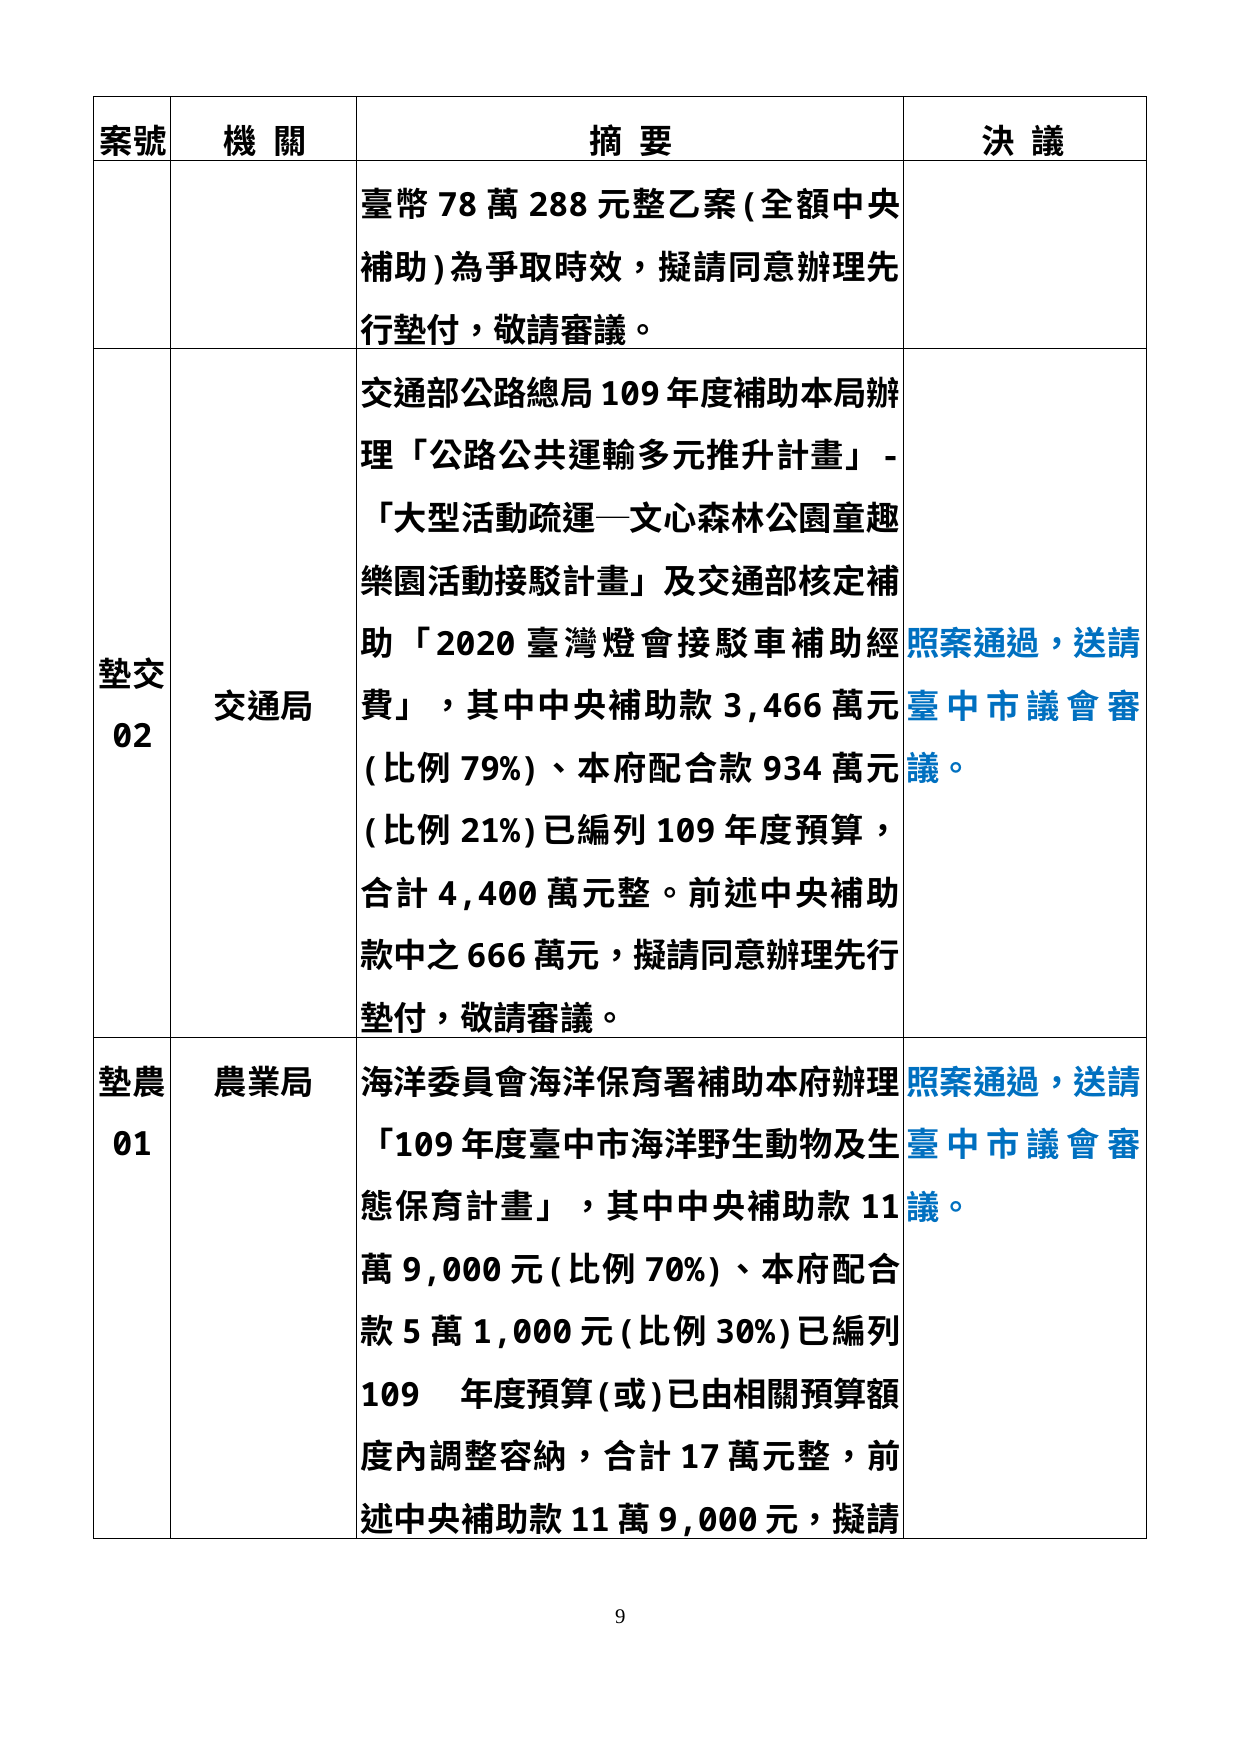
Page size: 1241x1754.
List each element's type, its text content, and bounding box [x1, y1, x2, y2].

table_cell 農業局 [171, 1038, 356, 1538]
table_cell 墊農01 [94, 1038, 170, 1538]
table_cell [171, 161, 356, 348]
table_cell 海洋委員會海洋保育署補助本府辦理「109年度臺中市海洋野生動物及生態保育計畫」，其中中央補助款11萬9,000元(比例70%)、本府配合款5萬1,000元(比例30%)已編列 109 年度預算(或)已由相關預算額度內調整容納，合計17萬元整，前述中央補助款11萬9,000元，擬請 [357, 1038, 903, 1538]
table_header 決 議 [904, 97, 1146, 160]
table_header 機 關 [171, 97, 356, 160]
table_cell 交通局 [171, 349, 356, 1037]
table_cell 照案通過，送請臺中市議會審議。 [904, 349, 1146, 1037]
table_cell [94, 161, 170, 348]
table_cell 臺幣78萬288元整乙案(全額中央補助)為爭取時效，擬請同意辦理先行墊付，敬請審議。 [357, 161, 903, 348]
table_cell 墊交02 [94, 349, 170, 1037]
table_cell 照案通過，送請臺中市議會審議。 [904, 1038, 1146, 1538]
table_cell 交通部公路總局109年度補助本局辦理「公路公共運輸多元推升計畫」-「大型活動疏運─文心森林公園童趣樂園活動接駁計畫」及交通部核定補助「2020臺灣燈會接駁車補助經費」，其中中央補助款3,466萬元(比例79%)、本府配合款934萬元(比例21%)已編列109年度預算，合計4,400萬元整。前述中央補助款中之666萬元，擬請同意辦理先行墊付，敬請審議。 [357, 349, 903, 1037]
table_header 摘 要 [357, 97, 903, 160]
table_header 案號 [94, 97, 170, 160]
table_cell [904, 161, 1146, 348]
